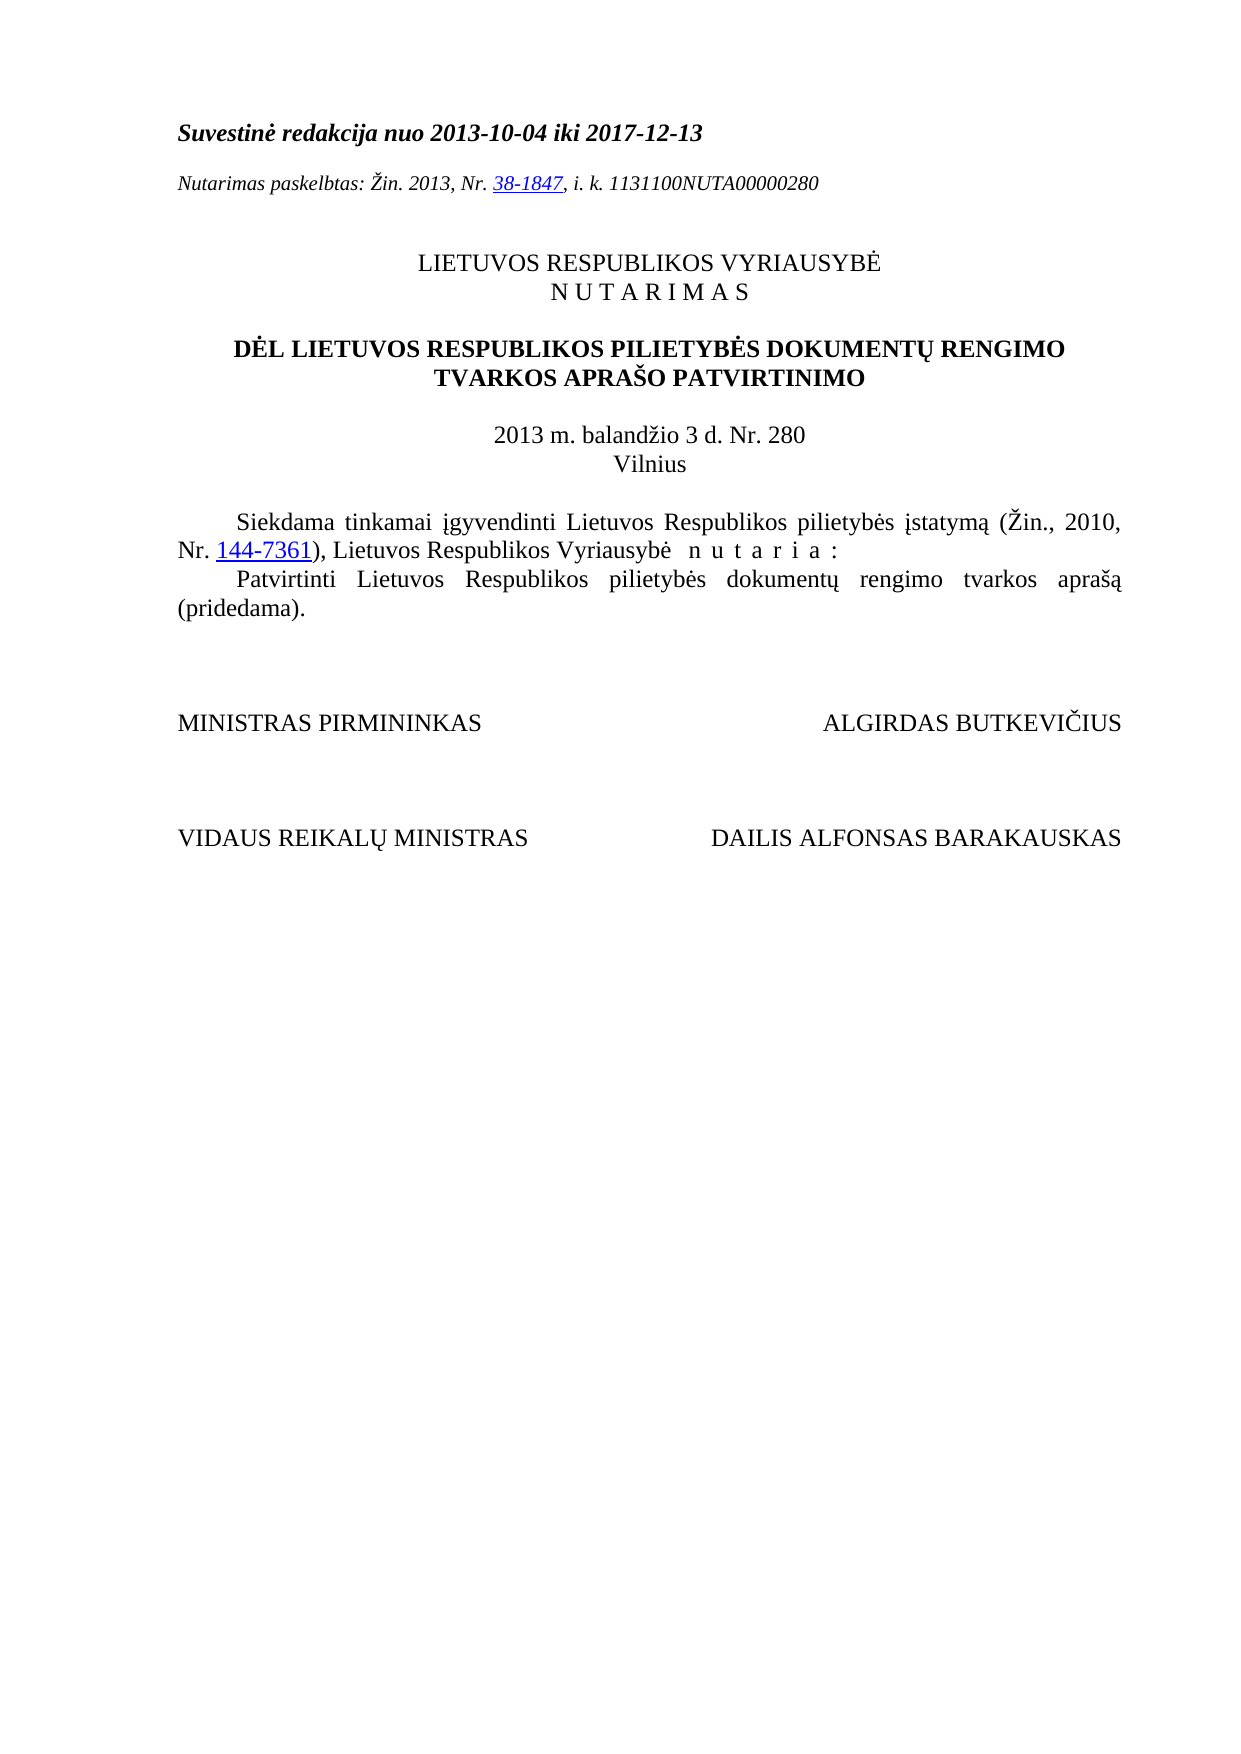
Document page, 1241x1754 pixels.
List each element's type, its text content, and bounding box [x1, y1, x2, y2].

text Lietuvos Respublikos Vyriausybė [177, 248, 1122, 277]
text 2013 m. balandžio 3 d. Nr. 280 [177, 420, 1122, 449]
text MINISTRAS PIRMININKAS ALGIRDAS BUTKEVIČIUS [177, 708, 1122, 737]
text Suvestinė redakcija nuo 2013-10-04 iki 2017-12-13 [177, 118, 1122, 147]
text Dėl LIETUVOS RESPUBLIKOS PILIETYBĖS DOKUMENTŲ RENGIMO TVARKOS APRAŠO PATVIRTINIMO [177, 334, 1122, 392]
text Siekdama tinkamai įgyvendinti Lietuvos Respublikos pilietybės įstatymą (Žin., 2010, Nr. 144-7361), Lietuvos Respublikos Vyriausybė nutaria: [177, 507, 1122, 564]
text VIDAUS REIKALŲ MINISTRAS DAILIS ALFONSAS BARAKAUSKAS [177, 823, 1122, 852]
text Vilnius [177, 449, 1122, 478]
text Patvirtinti Lietuvos Respublikos pilietybės dokumentų rengimo tvarkos aprašą (pridedama). [177, 564, 1122, 622]
text NUTARIMAS [177, 277, 1122, 305]
text Nutarimas paskelbtas: Žin. 2013, Nr. 38-1847, i. k. 1131100NUTA00000280 [177, 171, 1122, 195]
